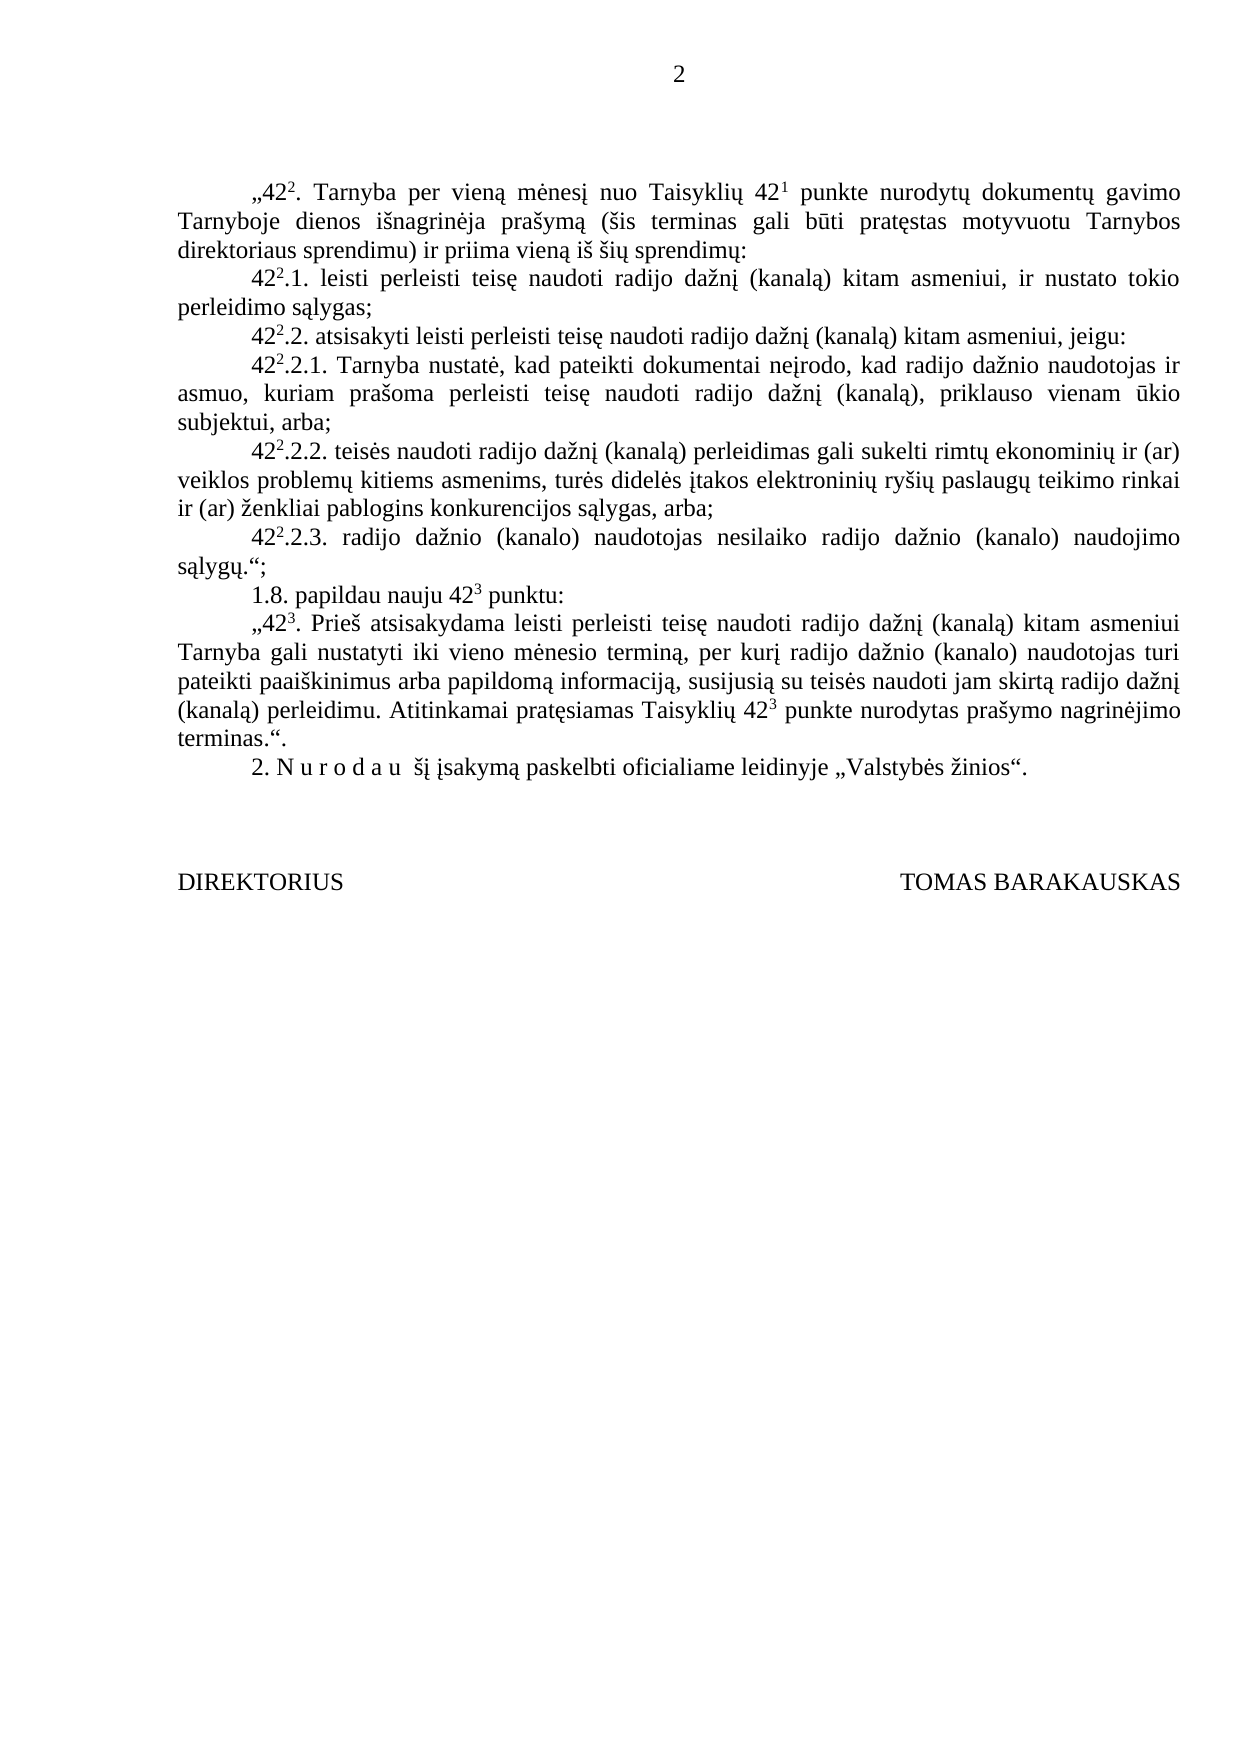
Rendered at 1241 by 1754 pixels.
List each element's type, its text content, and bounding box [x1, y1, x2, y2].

text 1.8. papildau nauju 423 punktu: [177, 580, 1181, 608]
text DIREKTORIUS TOMAS BARAKAUSKAS [177, 867, 1181, 896]
text 422.2. atsisakyti leisti perleisti teisę naudoti radijo dažnį (kanalą) kitam asmeniui, jeigu: [177, 321, 1181, 350]
text 2. Nurodau šį įsakymą paskelbti oficialiame leidinyje „Valstybės žinios“. [177, 752, 1181, 781]
text 422.2.3. radijo dažnio (kanalo) naudotojas nesilaiko radijo dažnio (kanalo) naudojimo sąlygų.“; [177, 522, 1181, 580]
text 422.1. leisti perleisti teisę naudoti radijo dažnį (kanalą) kitam asmeniui, ir nustato tokio perleidimo sąlygas; [177, 263, 1181, 321]
text 422.2.2. teisės naudoti radijo dažnį (kanalą) perleidimas gali sukelti rimtų ekonominių ir (ar) veiklos problemų kitiems asmenims, turės didelės įtakos elektroninių ryšių paslaugų teikimo rinkai ir (ar) ženkliai pablogins konkurencijos sąlygas, arba; [177, 436, 1181, 522]
text „422. Tarnyba per vieną mėnesį nuo Taisyklių 421 punkte nurodytų dokumentų gavimo Tarnyboje dienos išnagrinėja prašymą (šis terminas gali būti pratęstas motyvuotu Tarnybos direktoriaus sprendimu) ir priima vieną iš šių sprendimų: [177, 177, 1181, 263]
text „423. Prieš atsisakydama leisti perleisti teisę naudoti radijo dažnį (kanalą) kitam asmeniui Tarnyba gali nustatyti iki vieno mėnesio terminą, per kurį radijo dažnio (kanalo) naudotojas turi pateikti paaiškinimus arba papildomą informaciją, susijusią su teisės naudoti jam skirtą radijo dažnį (kanalą) perleidimu. Atitinkamai pratęsiamas Taisyklių 423 punkte nurodytas prašymo nagrinėjimo terminas.“. [177, 608, 1181, 752]
text 422.2.1. Tarnyba nustatė, kad pateikti dokumentai neįrodo, kad radijo dažnio naudotojas ir asmuo, kuriam prašoma perleisti teisę naudoti radijo dažnį (kanalą), priklauso vienam ūkio subjektui, arba; [177, 350, 1181, 436]
